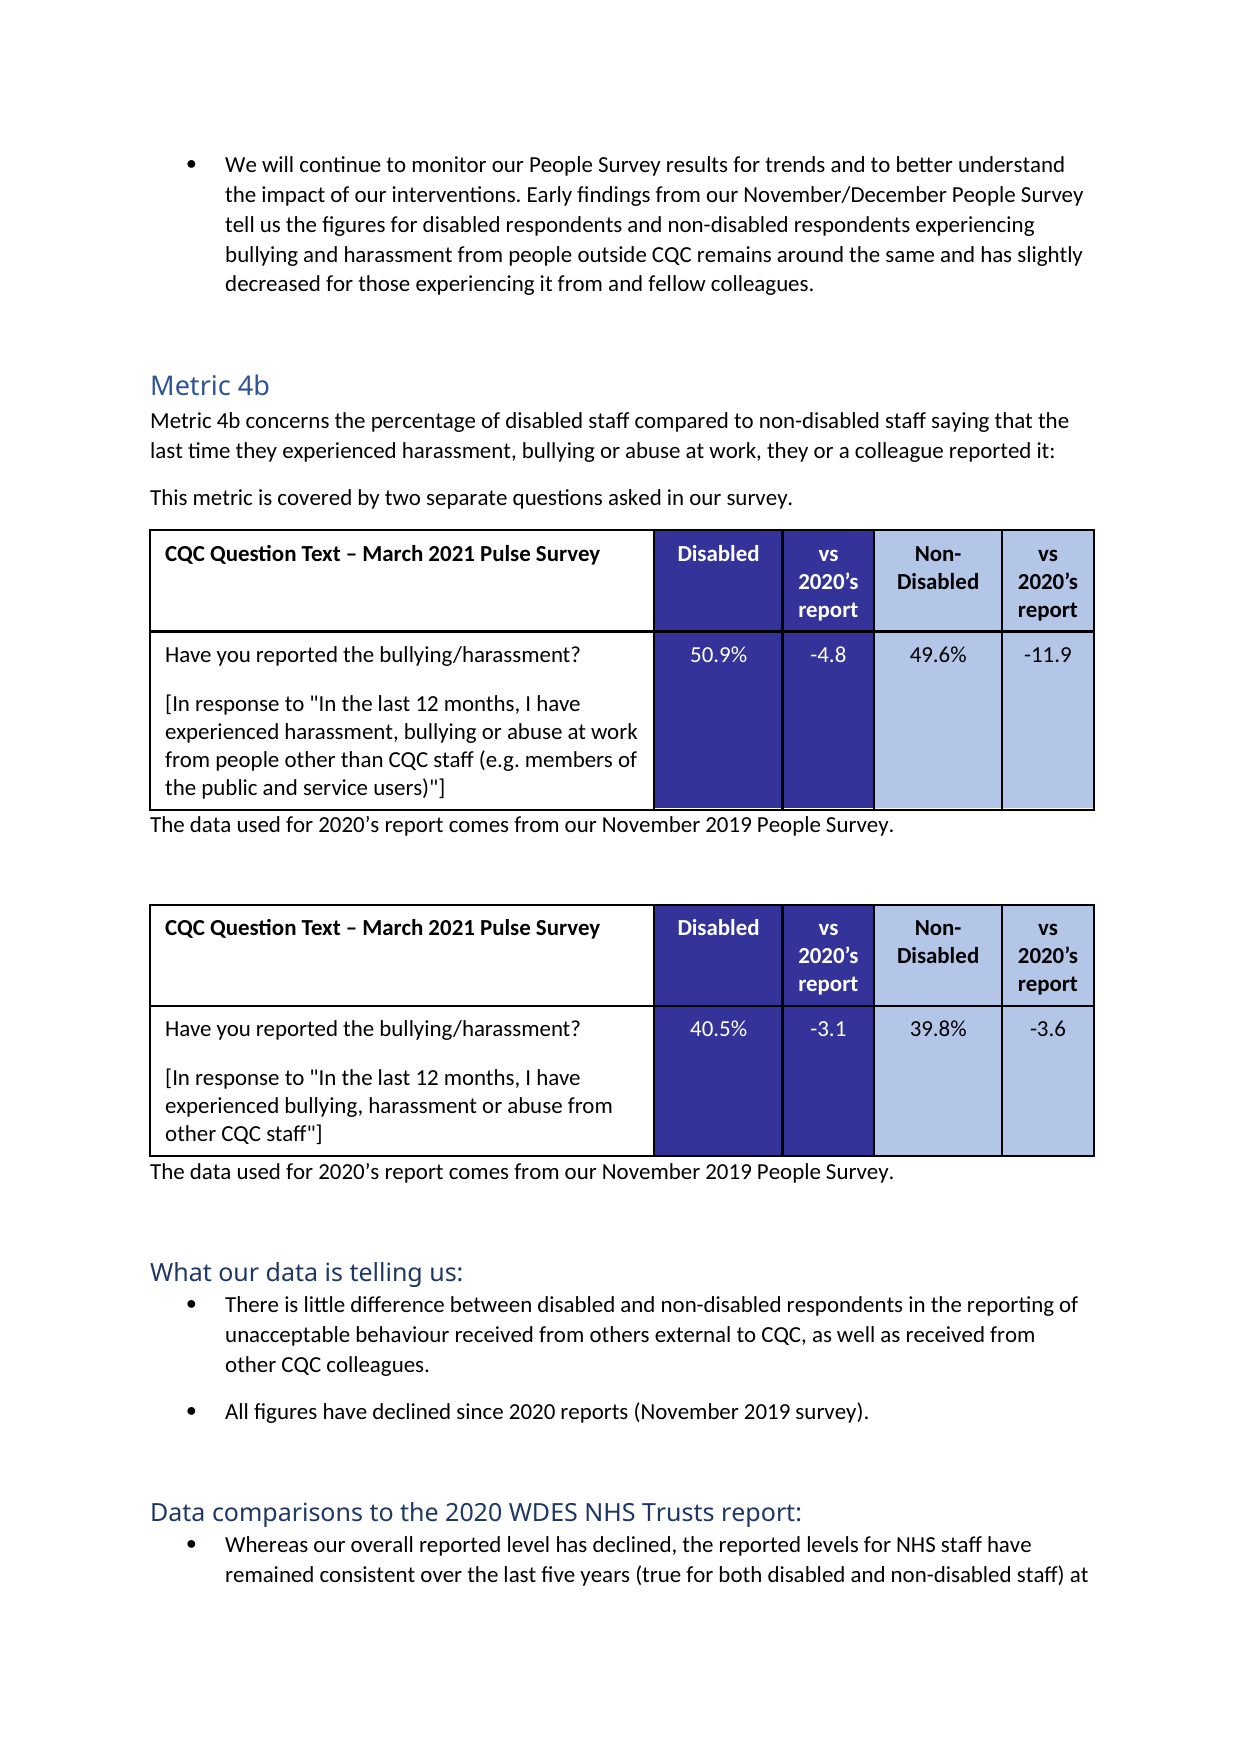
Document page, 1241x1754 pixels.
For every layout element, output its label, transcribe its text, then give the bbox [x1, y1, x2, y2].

list There is little difference between disabled and non-disabled respondents in the reporting of unacceptable behaviour received from others external to CQC, as well as received from other CQC colleagues. [187, 1291, 1090, 1378]
text The data used for 2020’s report comes from our November 2019 People Survey. [150, 811, 1090, 838]
subtitle What our data is telling us: [150, 1254, 1090, 1288]
table_header CQC Question Text – March 2021 Pulse Survey [151, 906, 653, 1005]
list We will continue to monitor our People Survey results for trends and to better understand the impact of our interventions. Early findings from our November/December People Survey tell us the figures for disabled respondents and non-disabled respondents experiencing bullying and harassment from people outside CQC remains around the same and has slightly decreased for those experiencing it from and fellow colleagues. [187, 150, 1090, 298]
table_header Disabled [655, 531, 781, 630]
text The data used for 2020’s report comes from our November 2019 People Survey. [150, 1157, 1090, 1185]
subtitle Metric 4b [150, 367, 1090, 404]
table_cell Have you reported the bullying/harassment? [In response to "In the last 12 months, I have experienced harassment, bullying or abuse at work from people other than CQC staff (e.g. members of the public and service users)"] [151, 633, 653, 808]
table_cell -11.9 [1003, 633, 1093, 808]
list All figures have declined since 2020 reports (November 2019 survey). [187, 1397, 1090, 1425]
table_cell 50.9% [655, 633, 781, 808]
subtitle Data comparisons to the 2020 WDES NHS Trusts report: [150, 1494, 1090, 1528]
table_header vs 2020’s report [1003, 531, 1093, 630]
table_header Disabled [655, 906, 781, 1005]
table_header vs 2020’s report [784, 531, 873, 630]
table_cell 40.5% [655, 1007, 781, 1155]
table_cell Have you reported the bullying/harassment? [In response to "In the last 12 months, I have experienced bullying, harassment or abuse from other CQC staff"] [151, 1007, 653, 1155]
table_cell -3.6 [1003, 1007, 1093, 1155]
table_header CQC Question Text – March 2021 Pulse Survey [151, 531, 653, 630]
table_cell 39.8% [875, 1007, 1001, 1155]
table_header Non-Disabled [875, 531, 1001, 630]
text This metric is covered by two separate questions asked in our survey. [150, 483, 1090, 511]
table_header vs 2020’s report [784, 906, 873, 1005]
table_cell -3.1 [784, 1007, 873, 1155]
text Metric 4b concerns the percentage of disabled staff compared to non-disabled staff saying that the last time they experienced harassment, bullying or abuse at work, they or a colleague reported it: [150, 406, 1090, 464]
table_cell 49.6% [875, 633, 1001, 808]
list Whereas our overall reported level has declined, the reported levels for NHS staff have remained consistent over the last five years (true for both disabled and non-disabled staff) at [187, 1531, 1090, 1588]
table_header vs 2020’s report [1003, 906, 1093, 1005]
table_header Non-Disabled [875, 906, 1001, 1005]
table_cell -4.8 [784, 633, 873, 808]
